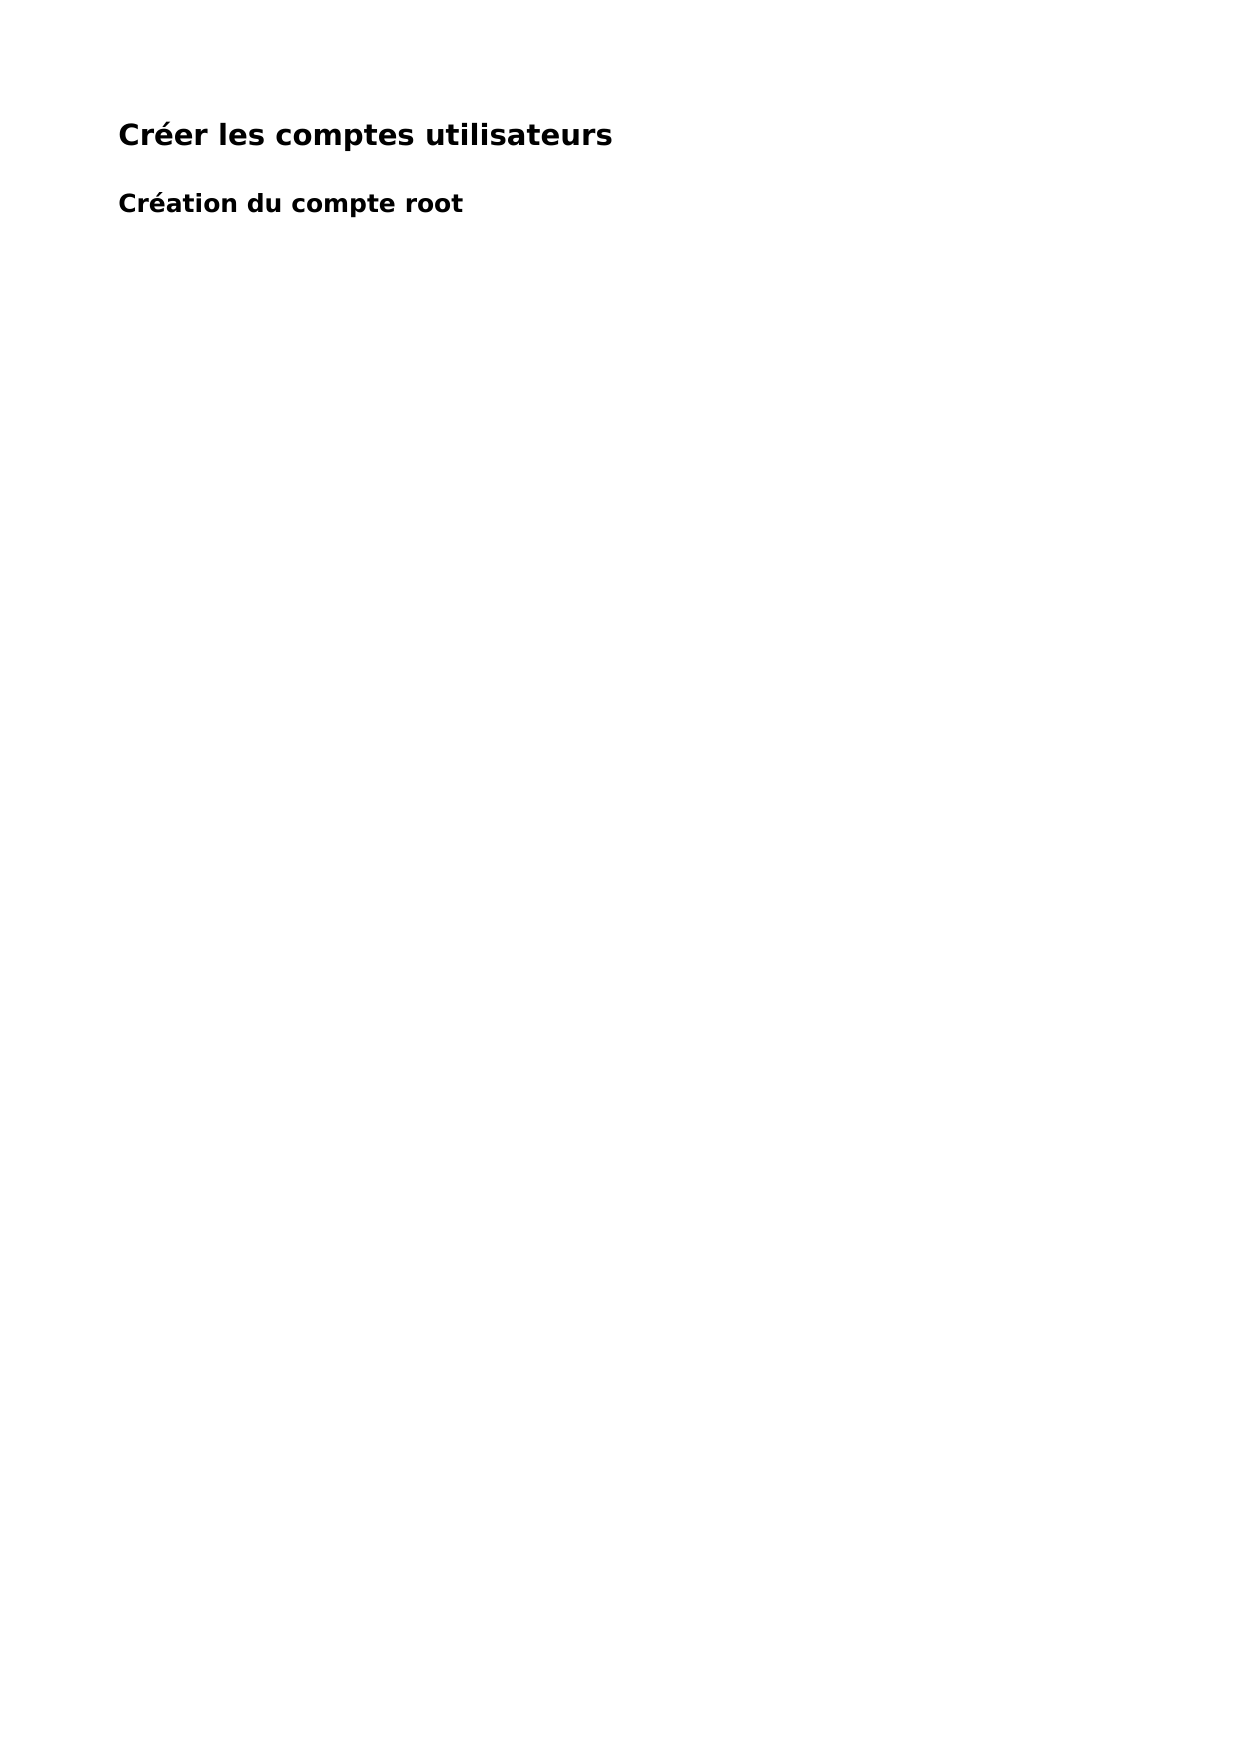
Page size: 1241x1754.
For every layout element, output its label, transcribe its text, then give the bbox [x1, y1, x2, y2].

subtitle Création du compte root [118, 189, 1122, 219]
subtitle Créer les comptes utilisateurs [118, 118, 1122, 152]
